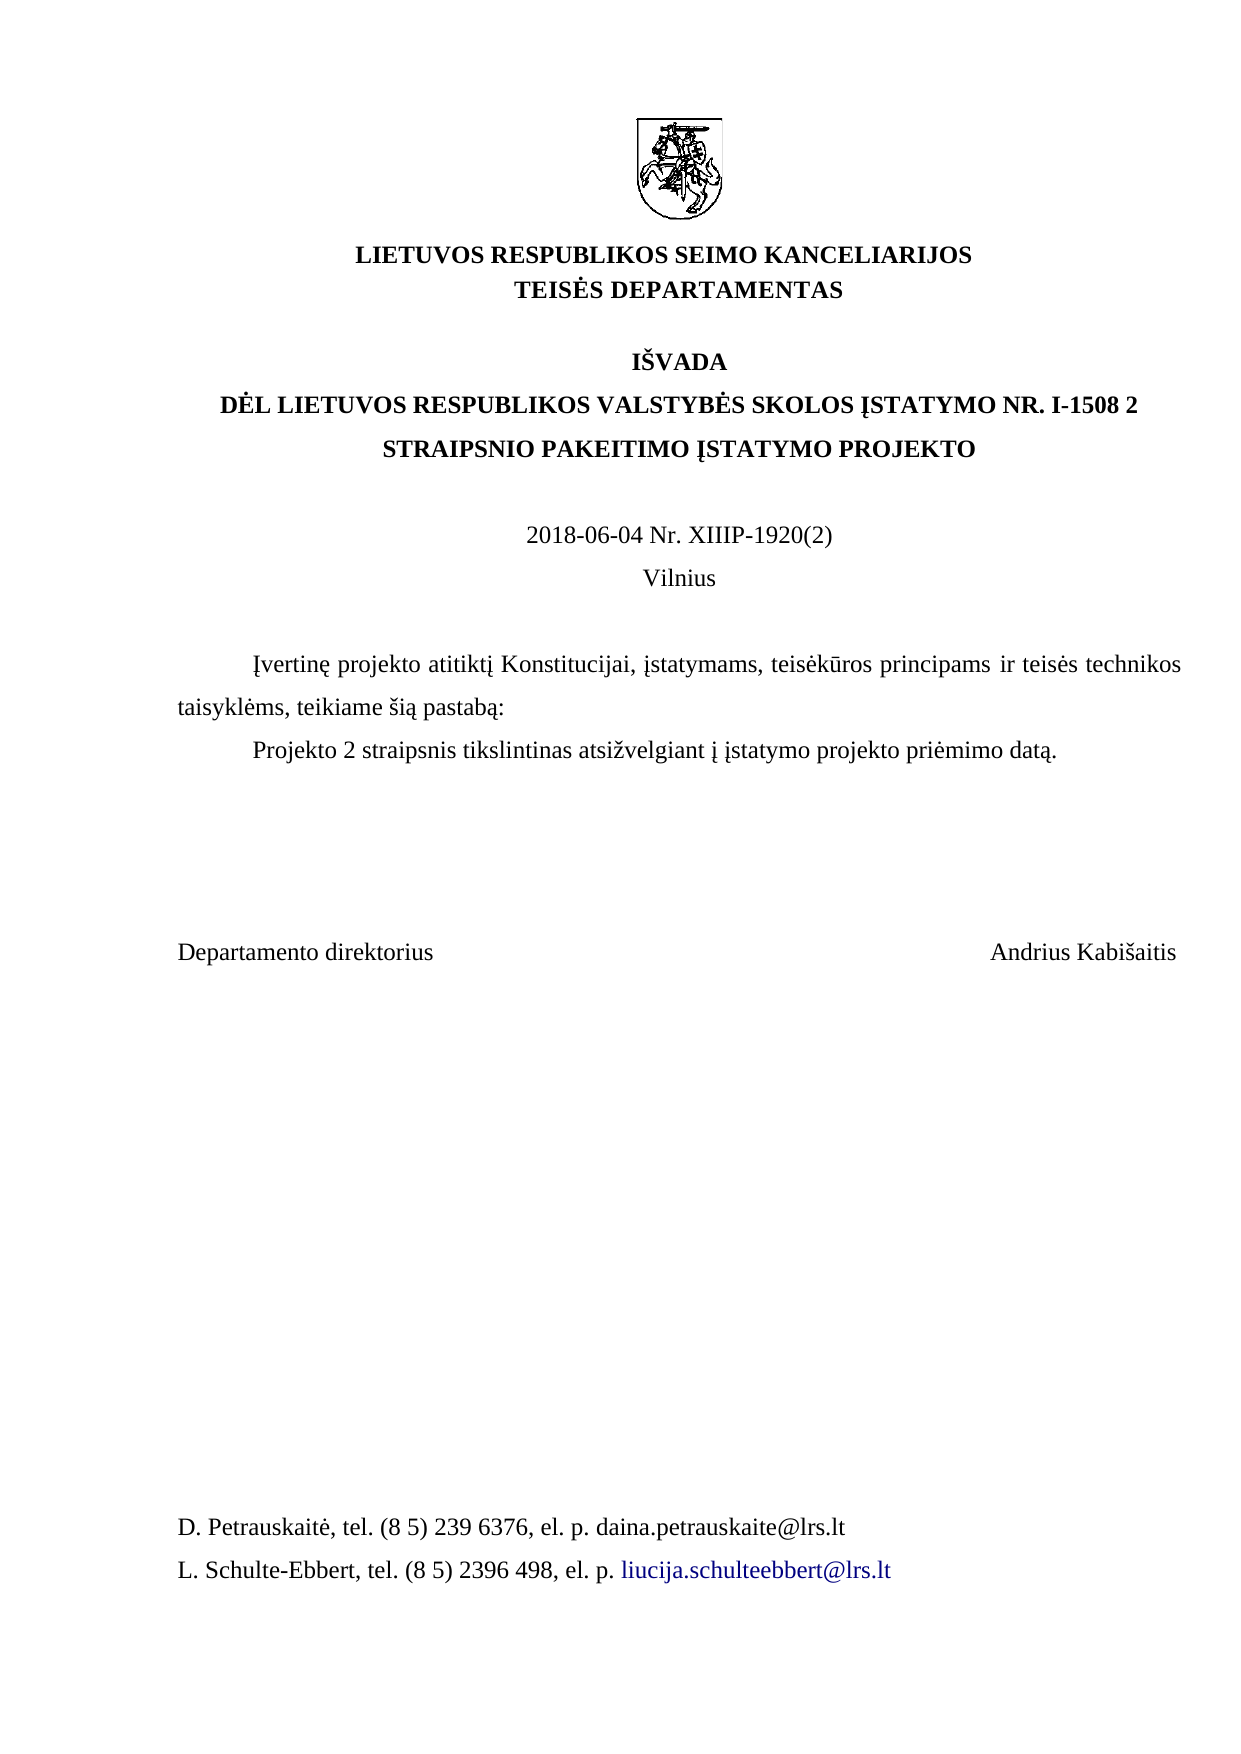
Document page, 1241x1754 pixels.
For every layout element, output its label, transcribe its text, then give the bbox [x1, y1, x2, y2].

text Projekto 2 straipsnis tikslintinas atsižvelgiant į įstatymo projekto priėmimo datą. [177, 736, 1181, 764]
text Departamento direktorius Andrius Kabišaitis [177, 937, 1181, 966]
text IŠVADA [177, 347, 1181, 376]
text Įvertinę projekto atitiktį Konstitucijai, įstatymams, teisėkūros principams ir teisės technikos taisyklėms, teikiame šią pastabą: [177, 649, 1181, 721]
text Vilnius [177, 563, 1181, 592]
text TEISĖS DEPARTAMENTAS [177, 276, 1180, 304]
text L. Schulte-Ebbert, tel. (8 5) 2396 498, el. p. liucija.schulteebbert@lrs.lt [177, 1555, 1181, 1584]
text LIETUVOS RESPUBLIKOS SEIMO KANCELIARIJOS [177, 241, 1151, 269]
text D. Petrauskaitė, tel. (8 5) 239 6376, el. p. daina.petrauskaite@lrs.lt [177, 1512, 1181, 1541]
text 2018-06-04 Nr. XIIIP-1920(2) [177, 520, 1181, 549]
text DĖL LIETUVOS RESPUBLIKOS VALSTYBĖS SKOLOS ĮSTATYMO NR. I-1508 2 STRAIPSNIO PAKEITIMO ĮSTATYMO PROJEKTO [177, 391, 1181, 462]
